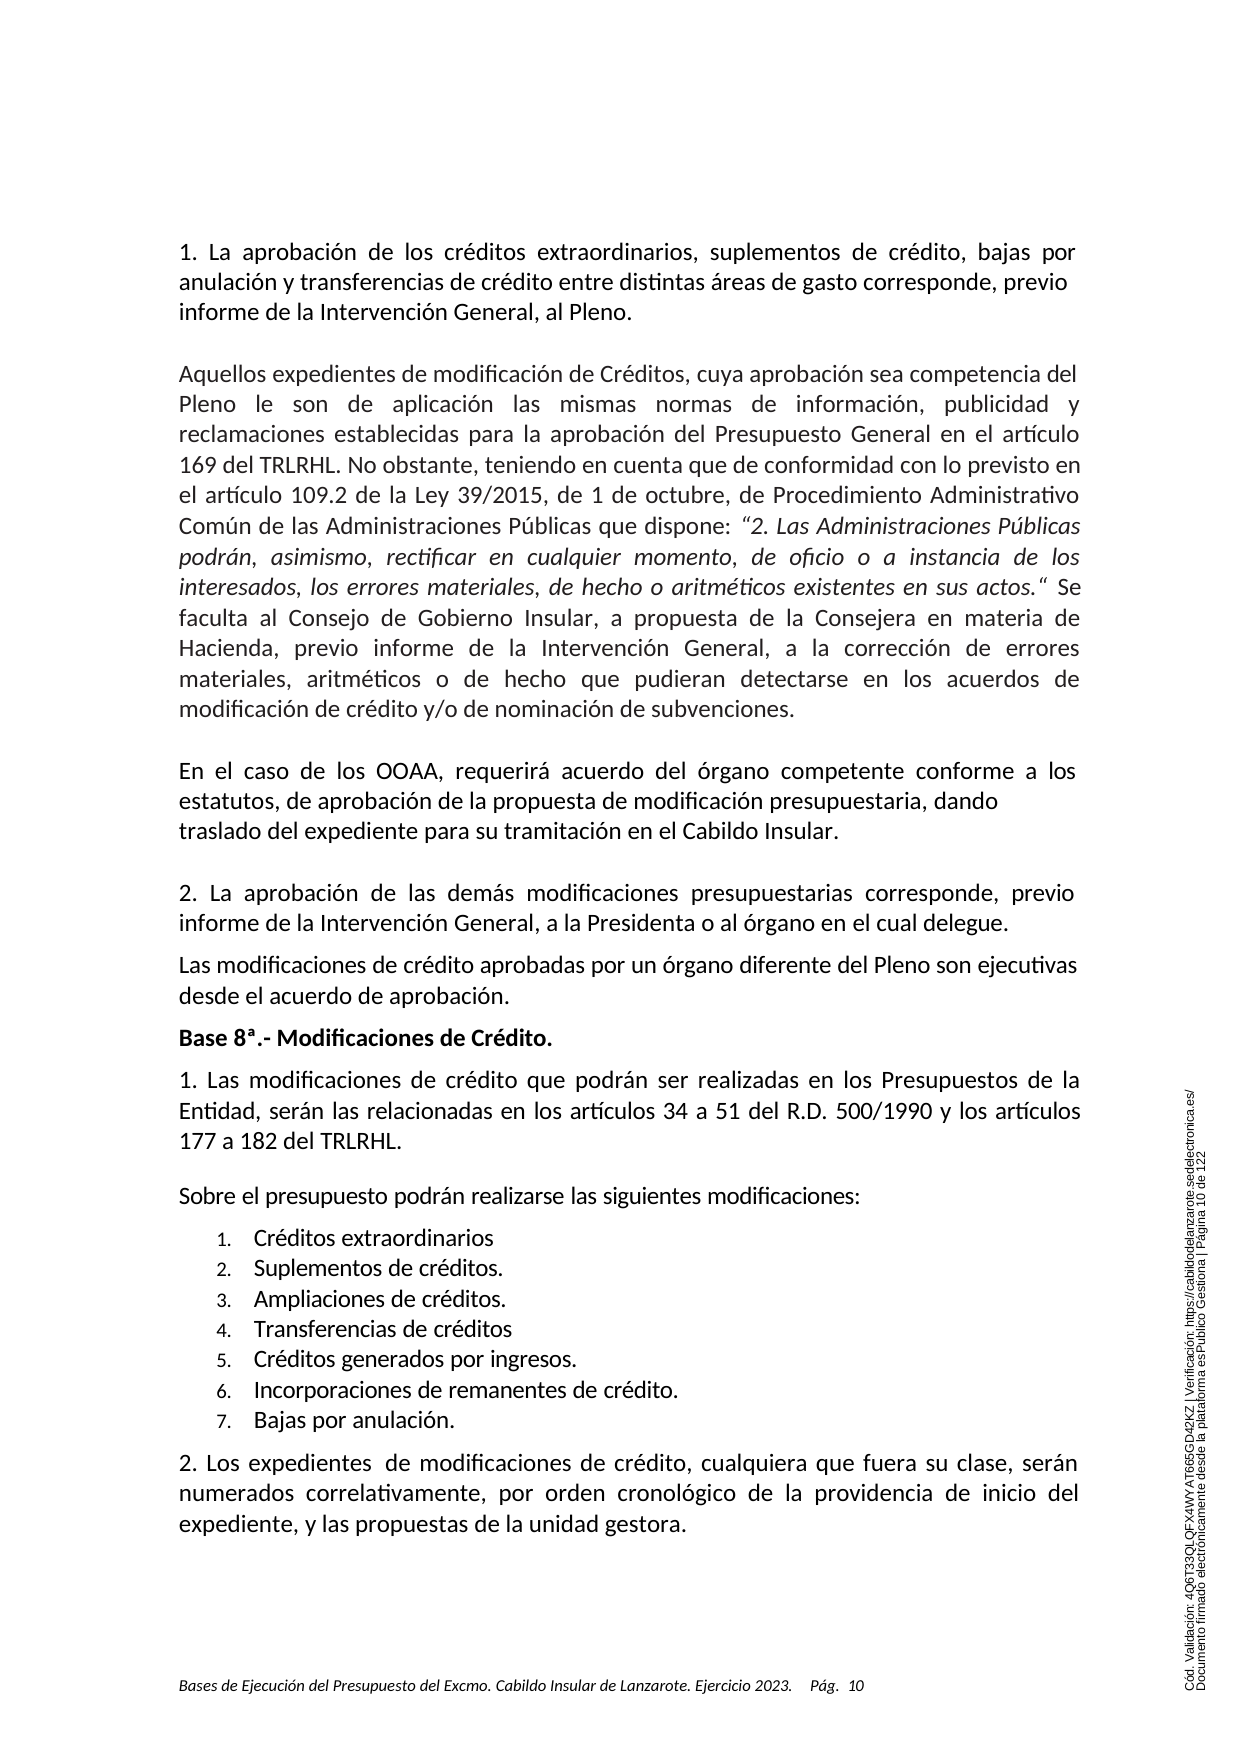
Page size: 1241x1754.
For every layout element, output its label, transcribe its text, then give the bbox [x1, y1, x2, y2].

text Bases de Ejecución del Presupuesto del Excmo. Cabildo Insular de Lanzarote. Ejercicio 2023. Pág. 10 [179, 1676, 868, 1695]
list Suplementos de créditos. [216, 1252, 1082, 1283]
text 2. La aprobación de las demás modificaciones presupuestarias corresponde, previo [179, 879, 1083, 907]
text anulación y transferencias de crédito entre distintas áreas de gasto corresponde, previo informe de la Intervención General, al Pleno. [179, 266, 1082, 327]
list Ampliaciones de créditos. [216, 1283, 1082, 1313]
list Créditos extraordinarios [216, 1222, 1082, 1252]
text Base 8ª.- Modificaciones de Crédito. [179, 1022, 1083, 1052]
text Sobre el presupuesto podrán realizarse las siguientes modificaciones: [179, 1182, 1082, 1210]
text Pleno le son de aplicación las mismas normas de información, publicidad y reclamaciones establecidas para la aprobación del Presupuesto General en el artículo 169 del TRLRHL. No obstante, teniendo en cuenta que de conformidad con lo previsto en el artículo 109.2 de la Ley 39/2015, de 1 de octubre, de Procedimiento Administrativo Común de las Administraciones Públicas que dispone: “2. Las Administraciones Públicas podrán, asimismo, rectificar en cualquier momento, de oficio o a instancia de los interesados, los errores materiales, de hecho o aritméticos existentes en sus actos.“ Se faculta al Consejo de Gobierno Insular, a propuesta de la Consejera en materia de Hacienda, previo informe de la Intervención General, a la corrección de errores materiales, aritméticos o de hecho que pudieran detectarse en los acuerdos de modificación de crédito y/o de nominación de subvenciones. [179, 388, 1081, 724]
text Aquellos expedientes de modificación de Créditos, cuya aprobación sea competencia del [179, 361, 1083, 388]
list Transferencias de créditos [216, 1313, 1082, 1343]
list Créditos generados por ingresos. [216, 1344, 1082, 1374]
text 1. La aprobación de los créditos extraordinarios, suplementos de crédito, bajas por [179, 238, 1082, 266]
text Las modificaciones de crédito aprobadas por un órgano diferente del Pleno son ejecutivas desde el acuerdo de aprobación. [179, 949, 1083, 1010]
list Bajas por anulación. [216, 1404, 1082, 1435]
text Cód. Validación: 4Q6T33QLQFX4WYAT665GD42KZ | Verificación: https://cabildodelanzarote.sedelectronica.es/ Documento firmado electrónicamente desde la plataforma esPublico Gestiona | Página 10 de 122 [1183, 1073, 1208, 1694]
text En el caso de los OOAA, requerirá acuerdo del órgano competente conforme a los [179, 757, 1082, 785]
text estatutos, de aprobación de la propuesta de modificación presupuestaria, dando traslado del expediente para su tramitación en el Cabildo Insular. [179, 785, 1082, 846]
text informe de la Intervención General, a la Presidenta o al órgano en el cual delegue. [179, 907, 1083, 937]
list Incorporaciones de remanentes de crédito. [216, 1374, 1082, 1404]
text 1. Las modificaciones de crédito que podrán ser realizadas en los Presupuestos de la Entidad, serán las relacionadas en los artículos 34 a 51 del R.D. 500/1990 y los artículos 177 a 182 del TRLRHL. [179, 1064, 1082, 1156]
text 2. Los expedientes de modificaciones de crédito, cualquiera que fuera su clase, serán numerados correlativamente, por orden cronológico de la providencia de inicio del expediente, y las propuestas de la unidad gestora. [179, 1447, 1080, 1538]
